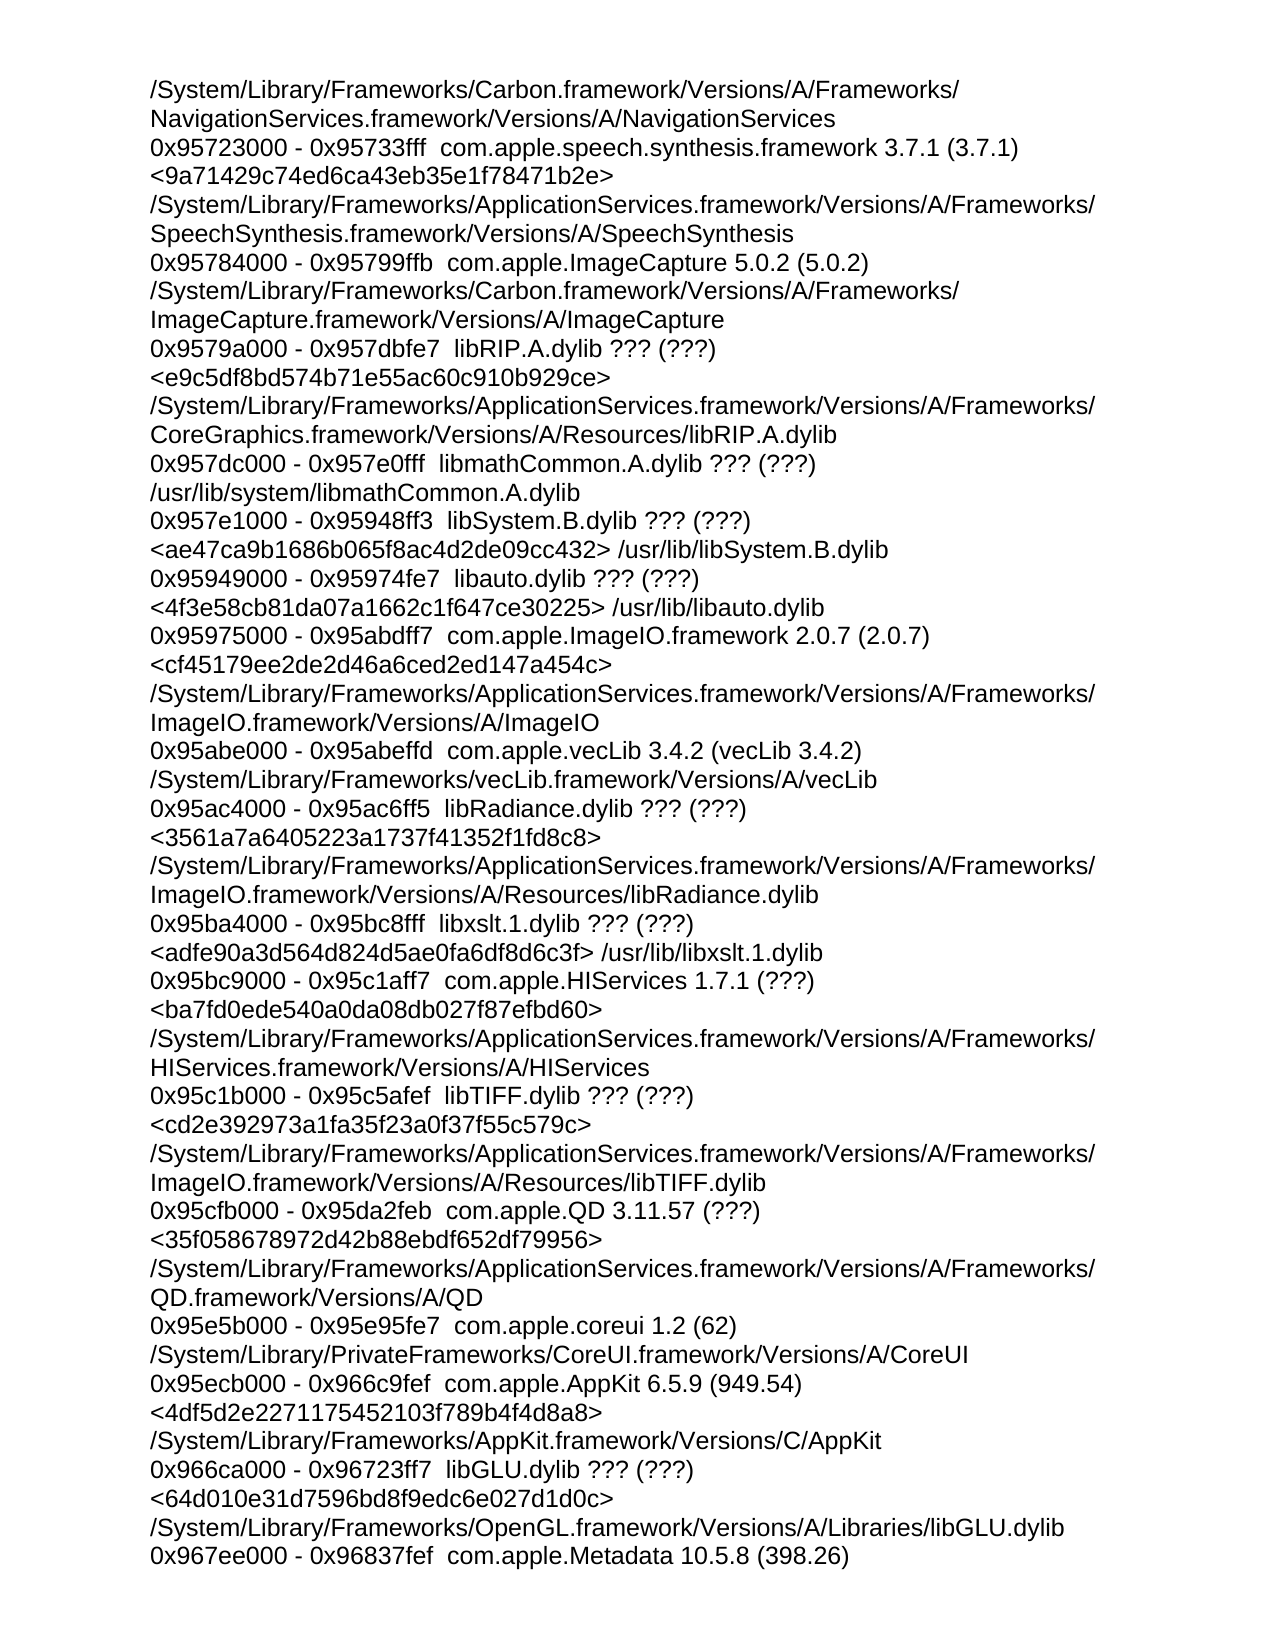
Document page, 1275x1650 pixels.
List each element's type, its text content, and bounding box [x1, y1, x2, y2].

text 0x95ba4000 - 0x95bc8fff libxslt.1.dylib ??? (???) <adfe90a3d564d824d5ae0fa6df8d6c3f> /usr/lib/libxslt.1.dylib [150, 909, 1125, 966]
text 0x957dc000 - 0x957e0fff libmathCommon.A.dylib ??? (???) /usr/lib/system/libmathCommon.A.dylib [150, 449, 1125, 506]
text 0x95ecb000 - 0x966c9fef com.apple.AppKit 6.5.9 (949.54) <4df5d2e2271175452103f789b4f4d8a8> /System/Library/Frameworks/AppKit.framework/Versions/C/AppKit [150, 1369, 1125, 1455]
text 0x967ee000 - 0x96837fef com.apple.Metadata 10.5.8 (398.26) [150, 1541, 1125, 1570]
text 0x95ac4000 - 0x95ac6ff5 libRadiance.dylib ??? (???) <3561a7a6405223a1737f41352f1fd8c8> /System/Library/Frameworks/ApplicationServices.framework/Versions/A/Frameworks/ImageIO.framework/Versions/A/Resources/libRadiance.dylib [150, 794, 1125, 909]
text 0x95e5b000 - 0x95e95fe7 com.apple.coreui 1.2 (62) /System/Library/PrivateFrameworks/CoreUI.framework/Versions/A/CoreUI [150, 1311, 1125, 1369]
text 0x95949000 - 0x95974fe7 libauto.dylib ??? (???) <4f3e58cb81da07a1662c1f647ce30225> /usr/lib/libauto.dylib [150, 564, 1125, 621]
text 0x95975000 - 0x95abdff7 com.apple.ImageIO.framework 2.0.7 (2.0.7) <cf45179ee2de2d46a6ced2ed147a454c> /System/Library/Frameworks/ApplicationServices.framework/Versions/A/Frameworks/ImageIO.framework/Versions/A/ImageIO [150, 621, 1125, 736]
text /System/Library/Frameworks/Carbon.framework/Versions/A/Frameworks/NavigationServices.framework/Versions/A/NavigationServices [150, 75, 1125, 132]
text 0x95723000 - 0x95733fff com.apple.speech.synthesis.framework 3.7.1 (3.7.1) <9a71429c74ed6ca43eb35e1f78471b2e> /System/Library/Frameworks/ApplicationServices.framework/Versions/A/Frameworks/SpeechSynthesis.framework/Versions/A/SpeechSynthesis [150, 132, 1125, 247]
text 0x95c1b000 - 0x95c5afef libTIFF.dylib ??? (???) <cd2e392973a1fa35f23a0f37f55c579c> /System/Library/Frameworks/ApplicationServices.framework/Versions/A/Frameworks/ImageIO.framework/Versions/A/Resources/libTIFF.dylib [150, 1081, 1125, 1196]
text 0x95bc9000 - 0x95c1aff7 com.apple.HIServices 1.7.1 (???) <ba7fd0ede540a0da08db027f87efbd60> /System/Library/Frameworks/ApplicationServices.framework/Versions/A/Frameworks/HIServices.framework/Versions/A/HIServices [150, 966, 1125, 1081]
text 0x9579a000 - 0x957dbfe7 libRIP.A.dylib ??? (???) <e9c5df8bd574b71e55ac60c910b929ce> /System/Library/Frameworks/ApplicationServices.framework/Versions/A/Frameworks/CoreGraphics.framework/Versions/A/Resources/libRIP.A.dylib [150, 334, 1125, 449]
text 0x957e1000 - 0x95948ff3 libSystem.B.dylib ??? (???) <ae47ca9b1686b065f8ac4d2de09cc432> /usr/lib/libSystem.B.dylib [150, 506, 1125, 564]
text 0x95abe000 - 0x95abeffd com.apple.vecLib 3.4.2 (vecLib 3.4.2) /System/Library/Frameworks/vecLib.framework/Versions/A/vecLib [150, 736, 1125, 794]
text 0x95cfb000 - 0x95da2feb com.apple.QD 3.11.57 (???) <35f058678972d42b88ebdf652df79956> /System/Library/Frameworks/ApplicationServices.framework/Versions/A/Frameworks/QD.framework/Versions/A/QD [150, 1196, 1125, 1311]
text 0x966ca000 - 0x96723ff7 libGLU.dylib ??? (???) <64d010e31d7596bd8f9edc6e027d1d0c> /System/Library/Frameworks/OpenGL.framework/Versions/A/Libraries/libGLU.dylib [150, 1455, 1125, 1541]
text 0x95784000 - 0x95799ffb com.apple.ImageCapture 5.0.2 (5.0.2) /System/Library/Frameworks/Carbon.framework/Versions/A/Frameworks/ImageCapture.framework/Versions/A/ImageCapture [150, 247, 1125, 334]
